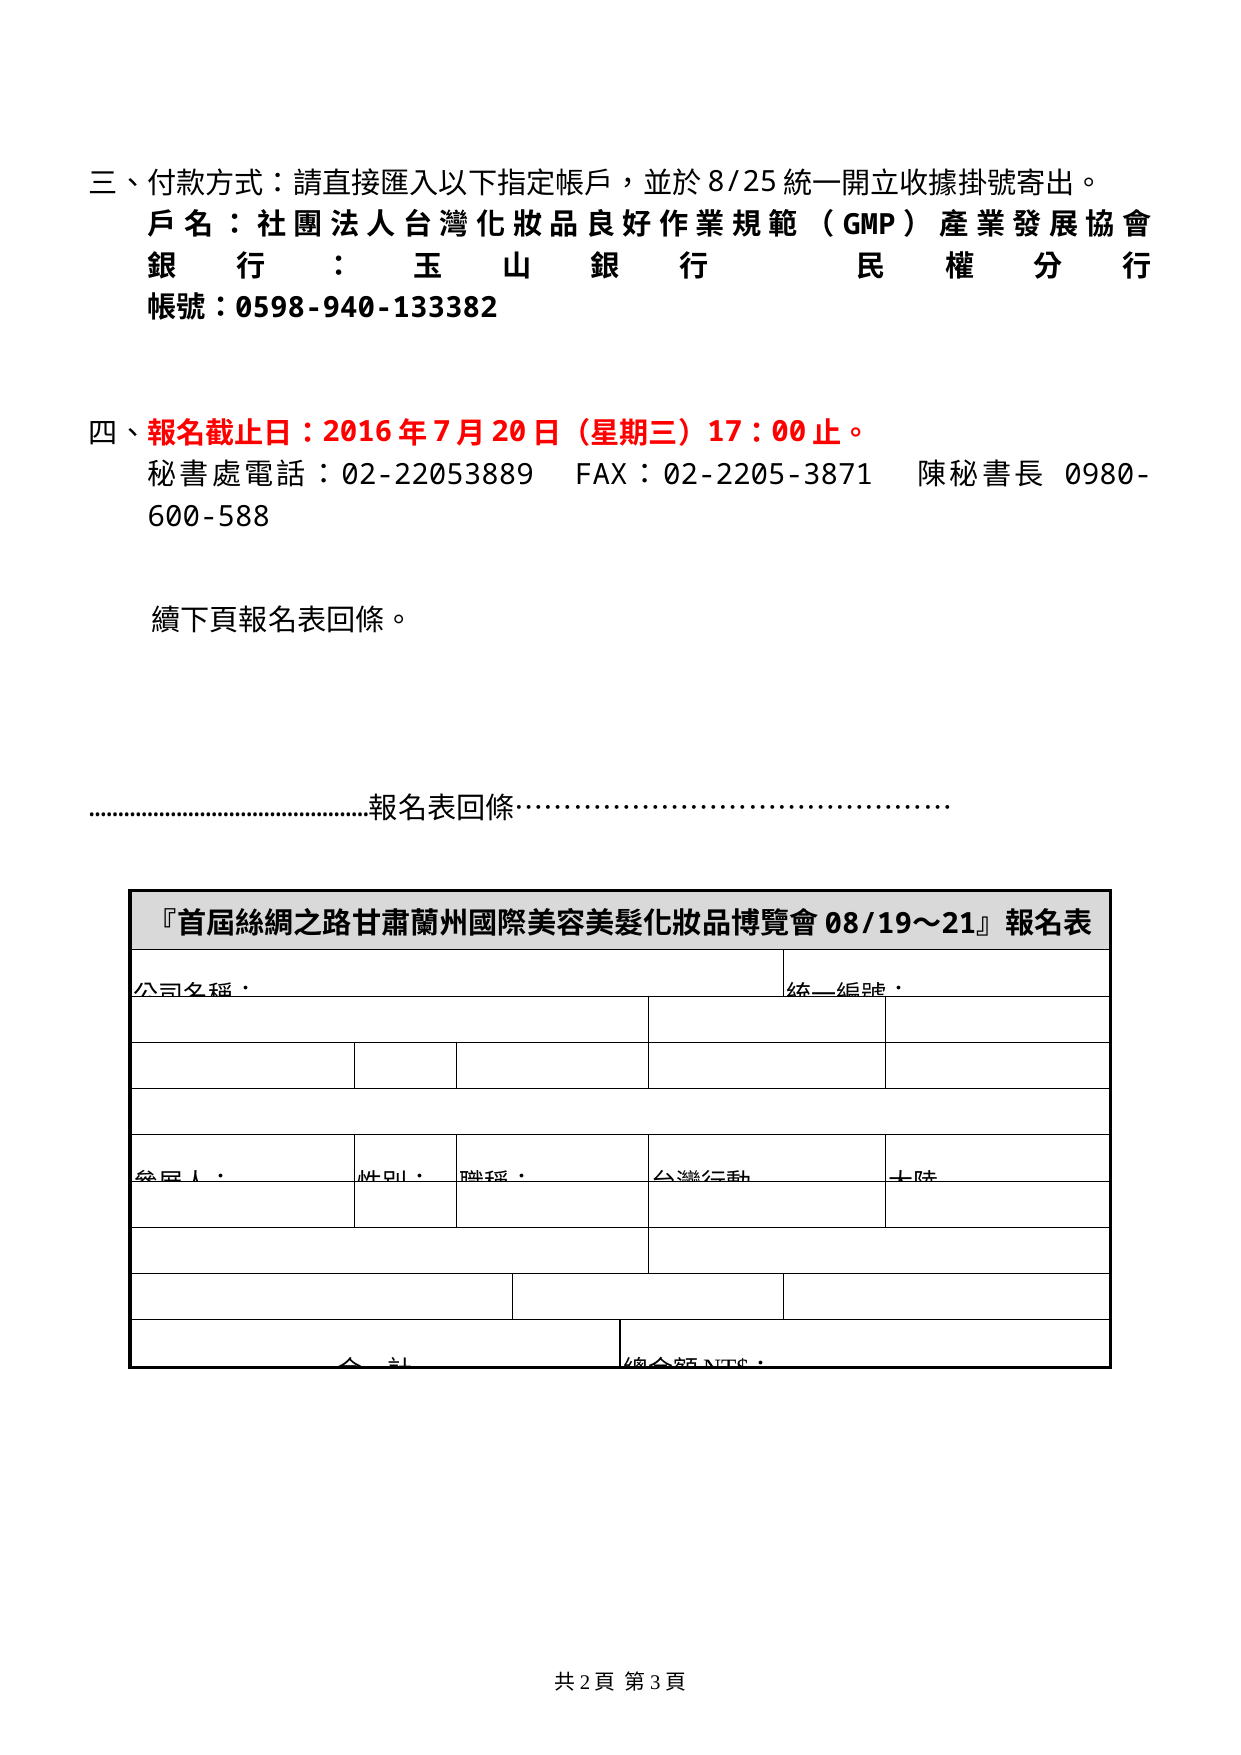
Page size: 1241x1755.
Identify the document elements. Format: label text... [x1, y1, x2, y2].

text 戶名：社團法人台灣化妝品良好作業規範（GMP）產業發展協會 銀行：玉山銀行 民權分行 帳號：0598-940-133382 [147, 201, 1152, 326]
table_cell 展位規格：3m × 3m [132, 1274, 512, 1319]
table_cell 性別： [355, 1043, 456, 1088]
table_cell 聯絡人： [132, 1043, 354, 1088]
table_cell 大陸 [886, 1135, 1109, 1181]
text 三、付款方式：請直接匯入以下指定帳戶，並於8/25統一開立收據掛號寄出。 [89, 139, 1152, 201]
table_cell 職稱： [457, 1135, 648, 1181]
table_cell 展位數量： [513, 1274, 783, 1319]
table_cell 職稱： [457, 1043, 648, 1088]
text 四、報名截止日：2016年7月20日（星期三）17：00止。 [89, 389, 1152, 451]
table_cell 台灣行動 [649, 1135, 885, 1181]
table_cell 參展人： [132, 1135, 354, 1181]
text …………………………………………報名表回條……………………………………… [89, 764, 1152, 826]
table_cell 總金額NT$： [621, 1320, 1109, 1366]
table_cell 行動 [649, 1043, 885, 1088]
table_cell 台灣行動 [649, 1182, 885, 1227]
table_cell FAX： [886, 997, 1109, 1042]
table_cell 大陸 [886, 1182, 1109, 1227]
table_cell 性別： [355, 1182, 456, 1227]
table_cell 地址： [132, 997, 648, 1042]
table_cell 班機：去 [132, 1228, 648, 1273]
table_cell 參展人： [132, 1182, 354, 1227]
table_header 『首屆絲綢之路甘肅蘭州國際美容美髮化妝品博覽會08/19～21』報名表 [132, 892, 1109, 949]
table_cell (O)： [649, 997, 885, 1042]
table_cell 職稱： [457, 1182, 648, 1227]
table_cell 回 [649, 1228, 1109, 1273]
table_cell 公司名稱： [132, 950, 783, 996]
table_cell E-mail： [132, 1089, 1109, 1134]
table_cell 性別： [355, 1135, 456, 1181]
table_cell 費用小計： [784, 1274, 1109, 1319]
text 續下頁報名表回條。 [151, 576, 1152, 639]
table_cell 電話分機： [886, 1043, 1109, 1088]
text 秘書處電話：02-22053889 FAX：02-2205-3871 陳秘書長 0980-600-588 [147, 451, 1152, 534]
table_cell 統一編號： [784, 950, 1109, 996]
table_cell 合 計 [132, 1320, 619, 1366]
